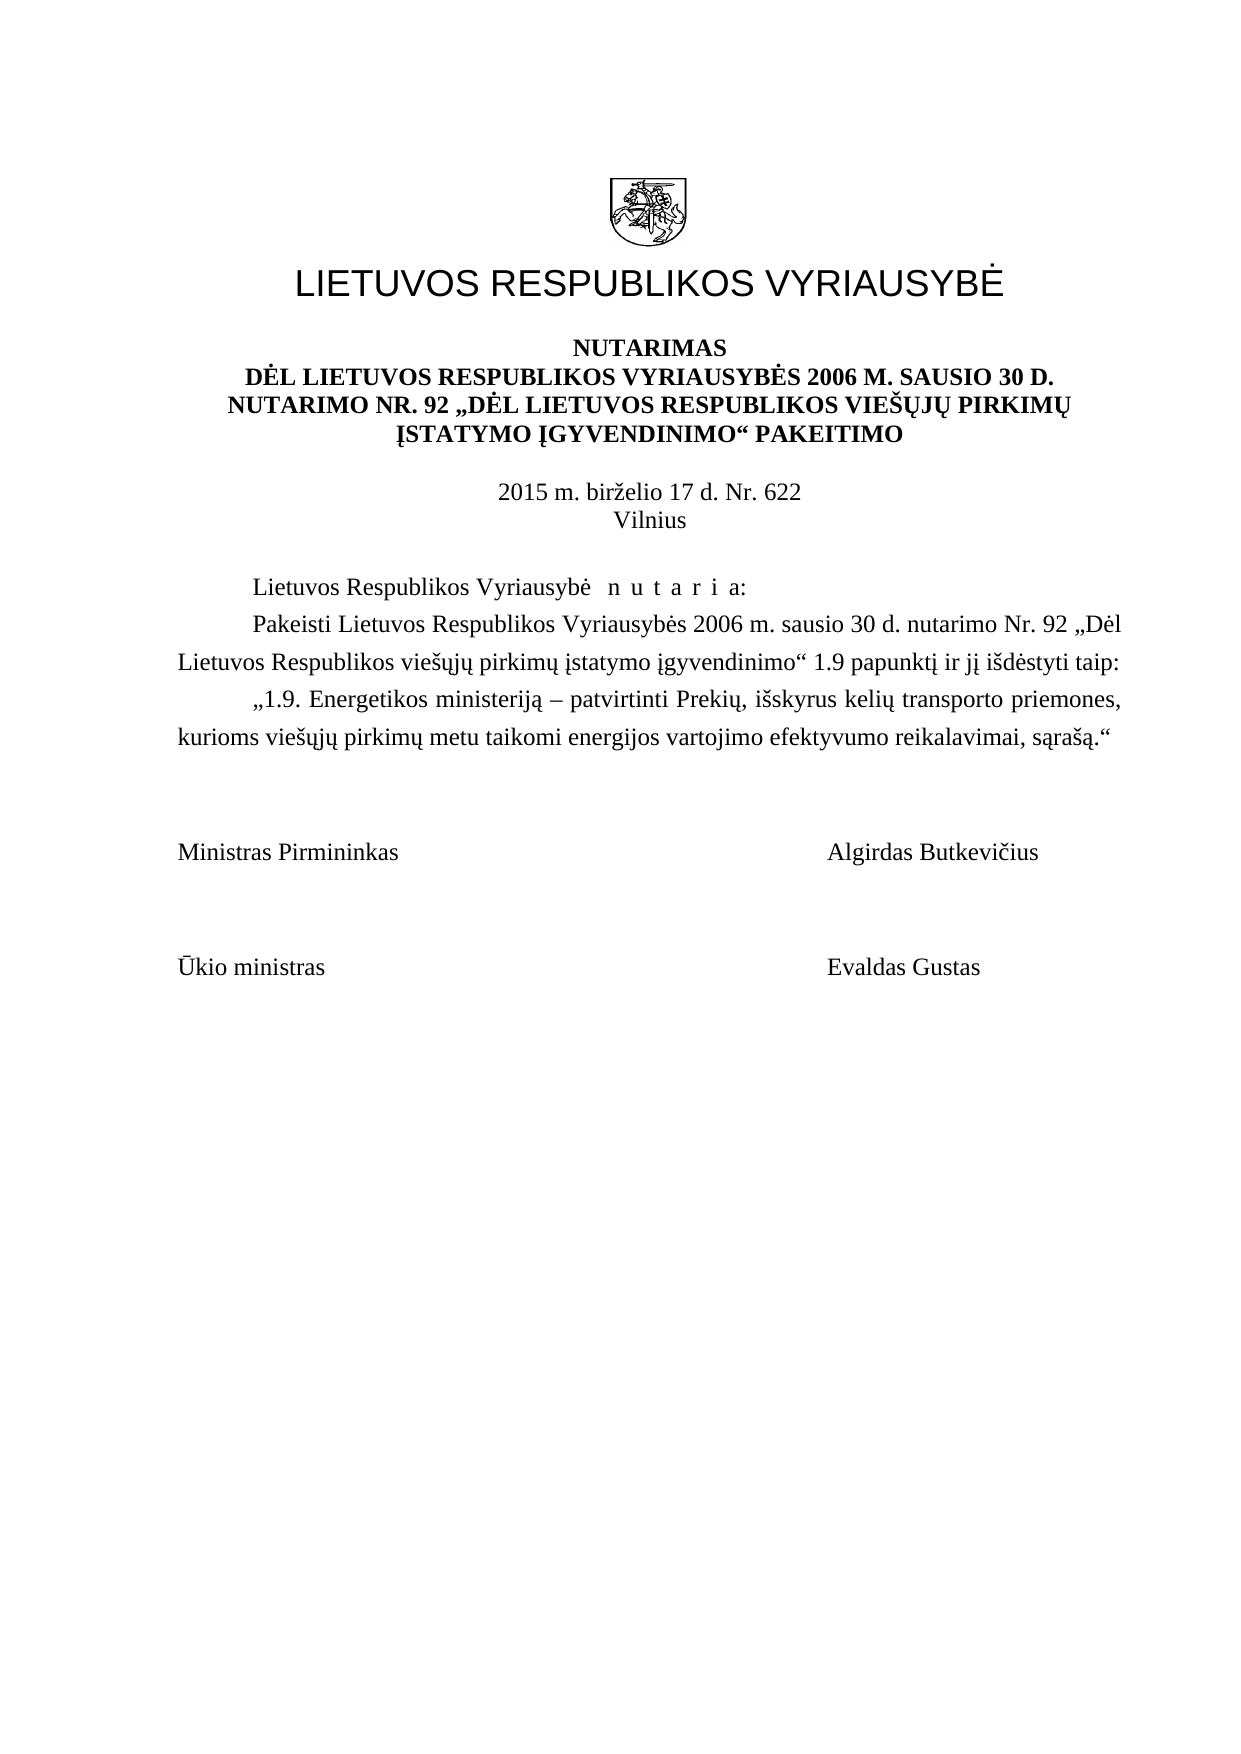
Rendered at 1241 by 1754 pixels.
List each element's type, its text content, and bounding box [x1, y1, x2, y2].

text „1.9. Energetikos ministeriją – patvirtinti Prekių, išskyrus kelių transporto priemones, kurioms viešųjų pirkimų metu taikomi energijos vartojimo efektyvumo reikalavimai, sąrašą.“ [177, 675, 1122, 750]
text Ūkio ministras Evaldas Gustas [177, 952, 1122, 980]
text 2015 m. birželio 17 d. Nr. 622 Vilnius [177, 477, 1122, 534]
text Ministras Pirmininkas Algirdas Butkevičius [177, 837, 1122, 865]
text nutarimas [177, 333, 1122, 362]
text Lietuvos Respublikos Vyriausybė nutaria: [177, 563, 1122, 600]
text Dėl LIETUVOS RESPUBLIKOS VYRIAUSYBĖS 2006 M. SAUSIO 30 D. NUTARIMO NR. 92 „DĖL LIETUVOS RESPUBLIKOS VIEŠŲJŲ PIRKIMŲ ĮSTATYMO ĮGYVENDINIMO“ PAKEITIMO [177, 362, 1122, 448]
text Lietuvos Respublikos Vyriausybė [177, 261, 1122, 304]
text Pakeisti Lietuvos Respublikos Vyriausybės 2006 m. sausio 30 d. nutarimo Nr. 92 „Dėl Lietuvos Respublikos viešųjų pirkimų įstatymo įgyvendinimo“ 1.9 papunktį ir jį išdėstyti taip: [177, 600, 1122, 675]
